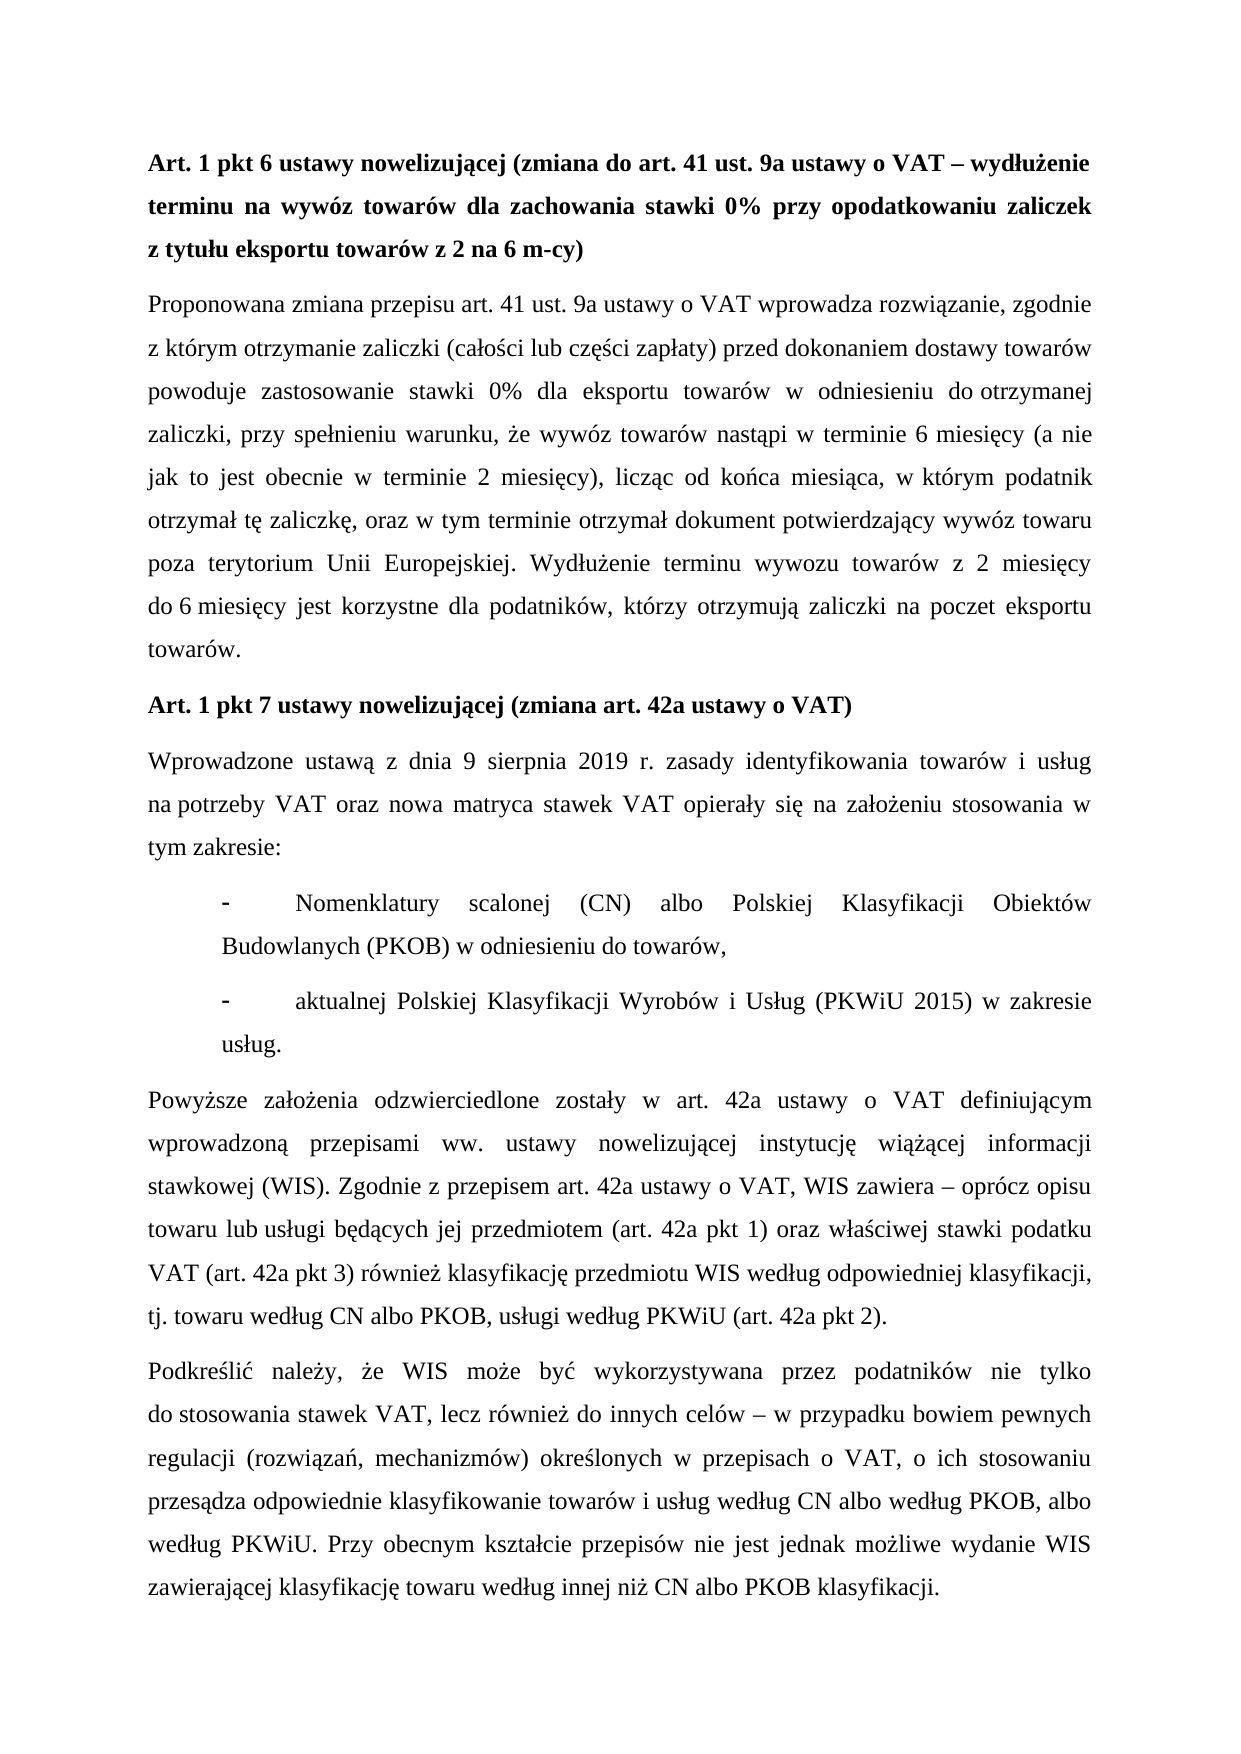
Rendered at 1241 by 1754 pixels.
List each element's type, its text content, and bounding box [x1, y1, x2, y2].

text Art. 1 pkt 6 ustawy nowelizującej (zmiana do art. 41 ust. 9a ustawy o VAT – wydłużenie terminu na wywóz towarów dla zachowania stawki 0% przy opodatkowaniu zaliczek z tytułu eksportu towarów z 2 na 6 m-cy) [148, 148, 1093, 263]
list Powyższe założenia odzwierciedlone zostały w art. 42a ustawy o VAT definiującym wprowadzoną przepisami ww. ustawy nowelizującej instytucję wiążącej informacji stawkowej (WIS). Zgodnie z przepisem art. 42a ustawy o VAT, WIS zawiera – oprócz opisu towaru lub usługi będących jej przedmiotem (art. 42a pkt 1) oraz właściwej stawki podatku VAT (art. 42a pkt 3) również klasyfikację przedmiotu WIS według odpowiedniej klasyfikacji, tj. towaru według CN albo PKOB, usługi według PKWiU (art. 42a pkt 2). [148, 1085, 1093, 1329]
list Nomenklatury scalonej (CN) albo Polskiej Klasyfikacji Obiektów Budowlanych (PKOB) w odniesieniu do towarów, [221, 888, 1093, 959]
text Art. 1 pkt 7 ustawy nowelizującej (zmiana art. 42a ustawy o VAT) [148, 690, 1093, 719]
text Proponowana zmiana przepisu art. 41 ust. 9a ustawy o VAT wprowadza rozwiązanie, zgodnie z którym otrzymanie zaliczki (całości lub części zapłaty) przed dokonaniem dostawy towarów powoduje zastosowanie stawki 0% dla eksportu towarów w odniesieniu do otrzymanej zaliczki, przy spełnieniu warunku, że wywóz towarów nastąpi w terminie 6 miesięcy (a nie jak to jest obecnie w terminie 2 miesięcy), licząc od końca miesiąca, w którym podatnik otrzymał tę zaliczkę, oraz w tym terminie otrzymał dokument potwierdzający wywóz towaru poza terytorium Unii Europejskiej. Wydłużenie terminu wywozu towarów z 2 miesięcy do 6 miesięcy jest korzystne dla podatników, którzy otrzymują zaliczki na poczet eksportu towarów. [148, 289, 1093, 663]
list Podkreślić należy, że WIS może być wykorzystywana przez podatników nie tylko do stosowania stawek VAT, lecz również do innych celów – w przypadku bowiem pewnych regulacji (rozwiązań, mechanizmów) określonych w przepisach o VAT, o ich stosowaniu przesądza odpowiednie klasyfikowanie towarów i usług według CN albo według PKOB, albo według PKWiU. Przy obecnym kształcie przepisów nie jest jednak możliwe wydanie WIS zawierającej klasyfikację towaru według innej niż CN albo PKOB klasyfikacji. [148, 1356, 1093, 1601]
text Wprowadzone ustawą z dnia 9 sierpnia 2019 r. zasady identyfikowania towarów i usług na potrzeby VAT oraz nowa matryca stawek VAT opierały się na założeniu stosowania w tym zakresie: [148, 746, 1093, 861]
list aktualnej Polskiej Klasyfikacji Wyrobów i Usług (PKWiU 2015) w zakresie usług. [221, 986, 1093, 1058]
